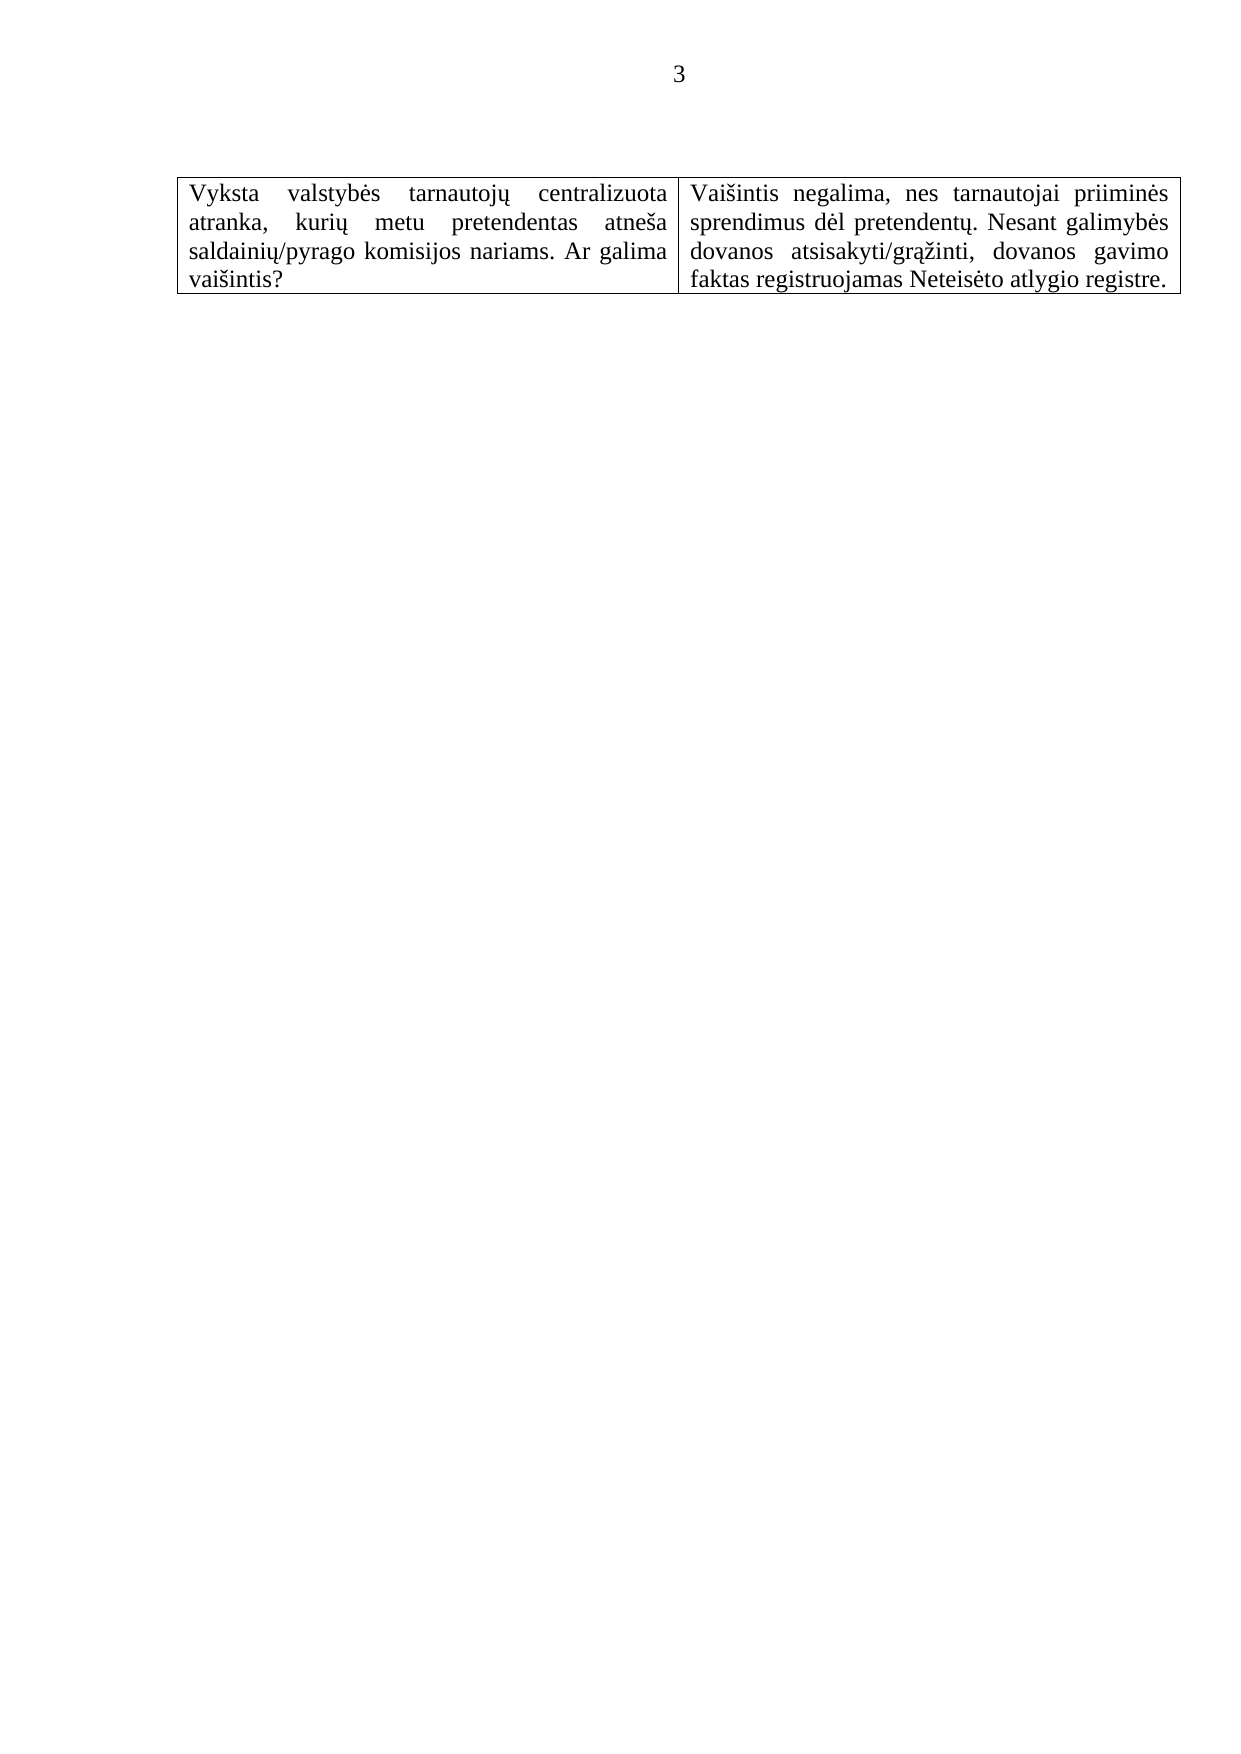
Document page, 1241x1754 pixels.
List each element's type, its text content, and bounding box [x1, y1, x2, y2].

table_cell Vyksta valstybės tarnautojų centralizuota atranka, kurių metu pretendentas atneša saldainių/pyrago komisijos nariams. Ar galima vaišintis? [178, 178, 678, 293]
table_cell Vaišintis negalima, nes tarnautojai priiminės sprendimus dėl pretendentų. Nesant galimybės dovanos atsisakyti/grąžinti, dovanos gavimo faktas registruojamas Neteisėto atlygio registre. [679, 178, 1180, 293]
